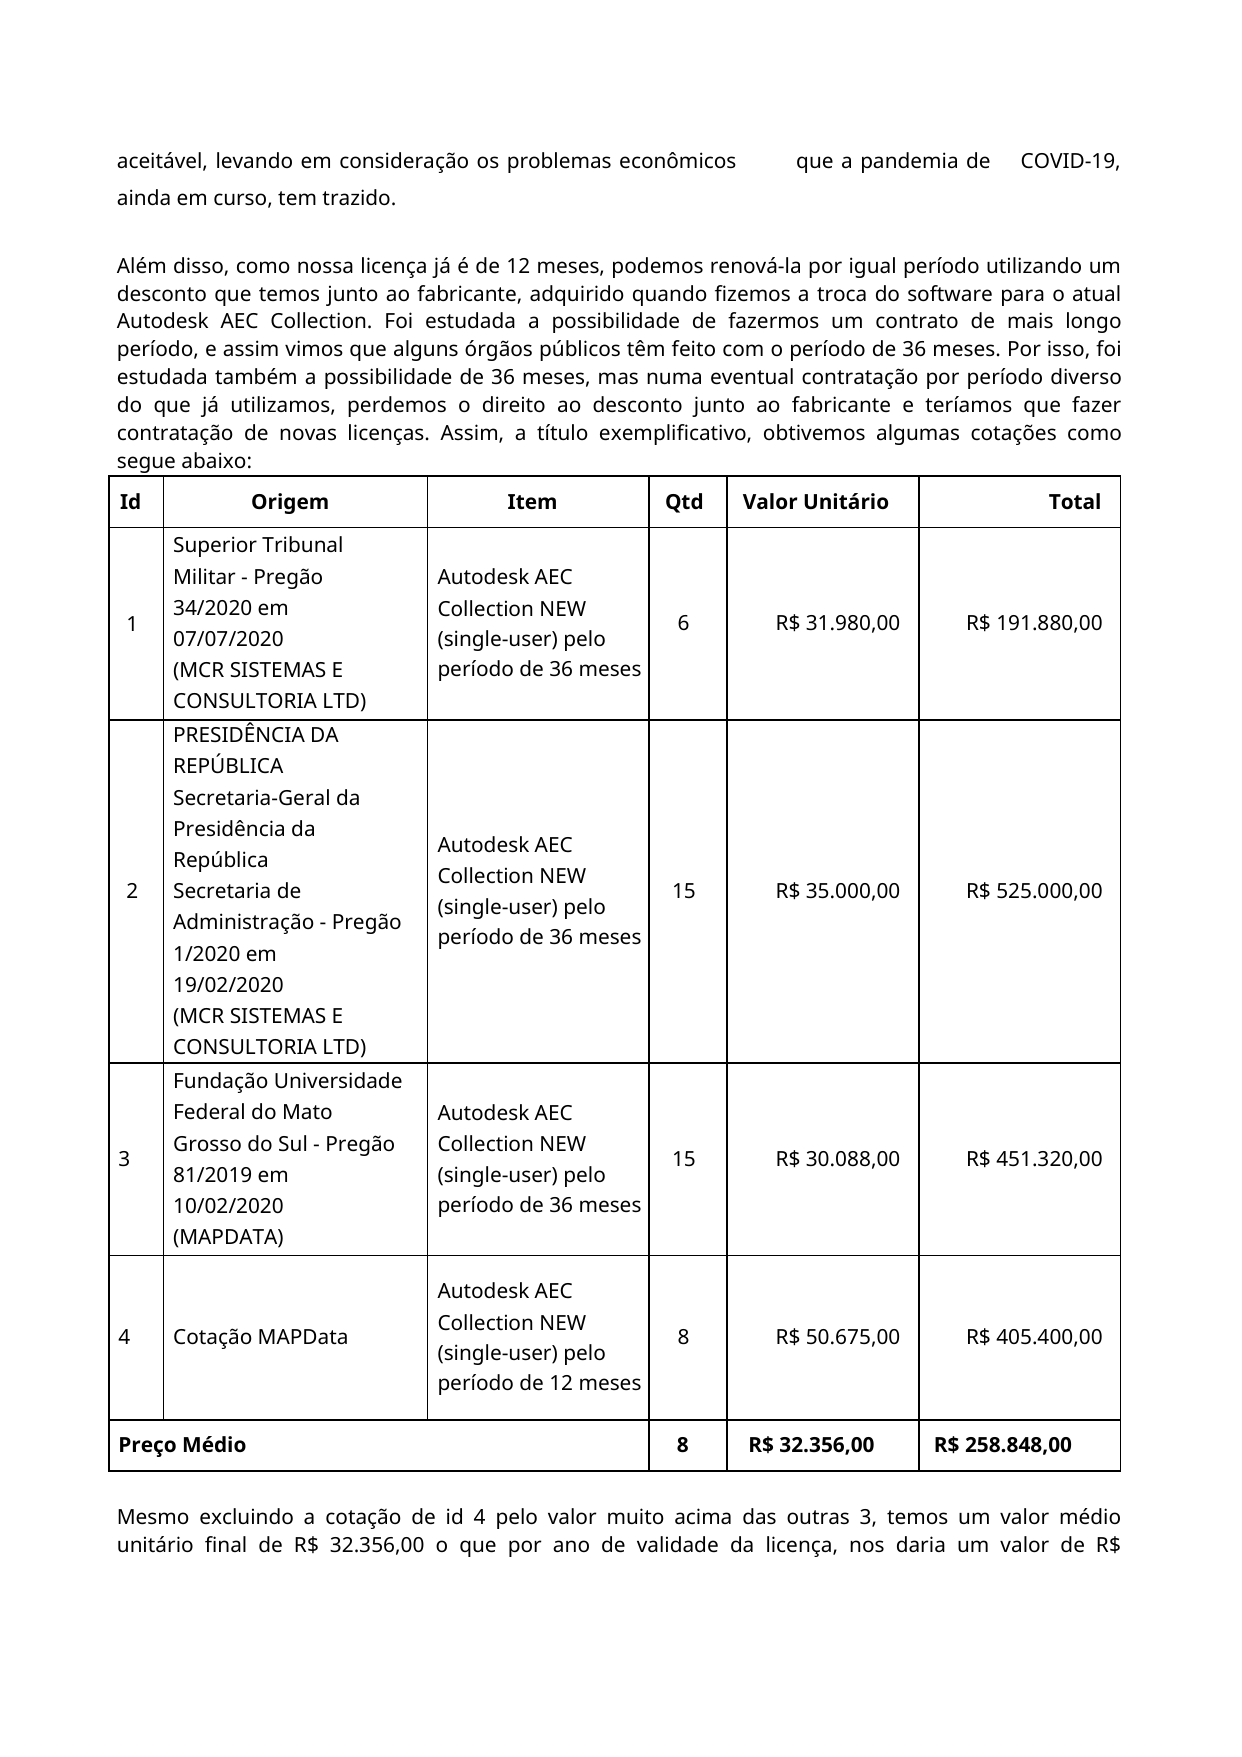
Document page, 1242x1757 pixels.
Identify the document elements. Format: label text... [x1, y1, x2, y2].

table_cell Preço Médio [110, 1421, 648, 1470]
table_cell R$ 525.000,00 [920, 721, 1120, 1062]
table_header Origem [164, 477, 427, 527]
table_cell Cotação MAPData [164, 1256, 427, 1419]
text Mesmo excluindo a cotação de id 4 pelo valor muito acima das outras 3, temos um valor médio unitário final de R$ 32.356,00 o que por ano de validade da licença, nos daria um valor de R$ [117, 1502, 1123, 1558]
table_cell R$ 451.320,00 [920, 1064, 1120, 1255]
table_cell PRESIDÊNCIA DA REPÚBLICA Secretaria-Geral da Presidência da República Secretaria de Administração - Pregão 1/2020 em 19/02/2020 (MCR SISTEMAS E CONSULTORIA LTD) [164, 721, 427, 1062]
table_cell 8 [650, 1421, 726, 1470]
table_cell R$ 35.000,00 [728, 721, 918, 1062]
table_header Valor Unitário [728, 477, 918, 527]
table_cell 4 [110, 1256, 163, 1419]
table_cell 15 [650, 1064, 726, 1255]
text aceitável, levando em consideração os problemas econômicos que a pandemia de COVID-19, ainda em curso, tem trazido. [117, 146, 1123, 212]
table_cell Superior Tribunal Militar - Pregão 34/2020 em 07/07/2020 (MCR SISTEMAS E CONSULTORIA LTD) [164, 528, 427, 719]
table_header Qtd [650, 477, 726, 527]
table_cell 3 [110, 1064, 163, 1255]
table_cell Autodesk AEC Collection NEW (single-user) pelo período de 36 meses [428, 721, 648, 1062]
table_cell R$ 30.088,00 [728, 1064, 918, 1255]
table_cell R$ 31.980,00 [728, 528, 918, 719]
table_cell 8 [650, 1256, 726, 1419]
table_cell R$ 405.400,00 [920, 1256, 1120, 1419]
table_cell Fundação Universidade Federal do Mato Grosso do Sul - Pregão 81/2019 em 10/02/2020 (MAPDATA) [164, 1064, 427, 1255]
text Além disso, como nossa licença já é de 12 meses, podemos renová-la por igual período utilizando um desconto que temos junto ao fabricante, adquirido quando fizemos a troca do software para o atual Autodesk AEC Collection. Foi estudada a possibilidade de fazermos um contrato de mais longo período, e assim vimos que alguns órgãos públicos têm feito com o período de 36 meses. Por isso, foi estudada também a possibilidade de 36 meses, mas numa eventual contratação por período diverso do que já utilizamos, perdemos o direito ao desconto junto ao fabricante e teríamos que fazer contratação de novas licenças. Assim, a título exemplificativo, obtivemos algumas cotações como segue abaixo: [117, 251, 1123, 475]
table_cell R$ 50.675,00 [728, 1256, 918, 1419]
table_cell Autodesk AEC Collection NEW (single-user) pelo período de 12 meses [428, 1256, 648, 1419]
table_cell 2 [110, 721, 163, 1062]
table_cell Autodesk AEC Collection NEW (single-user) pelo período de 36 meses [428, 1064, 648, 1255]
table_cell Autodesk AEC Collection NEW (single-user) pelo período de 36 meses [428, 528, 648, 719]
table_cell R$ 191.880,00 [920, 528, 1120, 719]
table_header Id [110, 477, 163, 527]
table_cell 6 [650, 528, 726, 719]
table_header Item [428, 477, 648, 527]
table_cell R$ 258.848,00 [920, 1421, 1120, 1470]
table_cell 15 [650, 721, 726, 1062]
table_cell R$ 32.356,00 [728, 1421, 918, 1470]
table_cell 1 [110, 528, 163, 719]
table_header Total [920, 477, 1120, 527]
